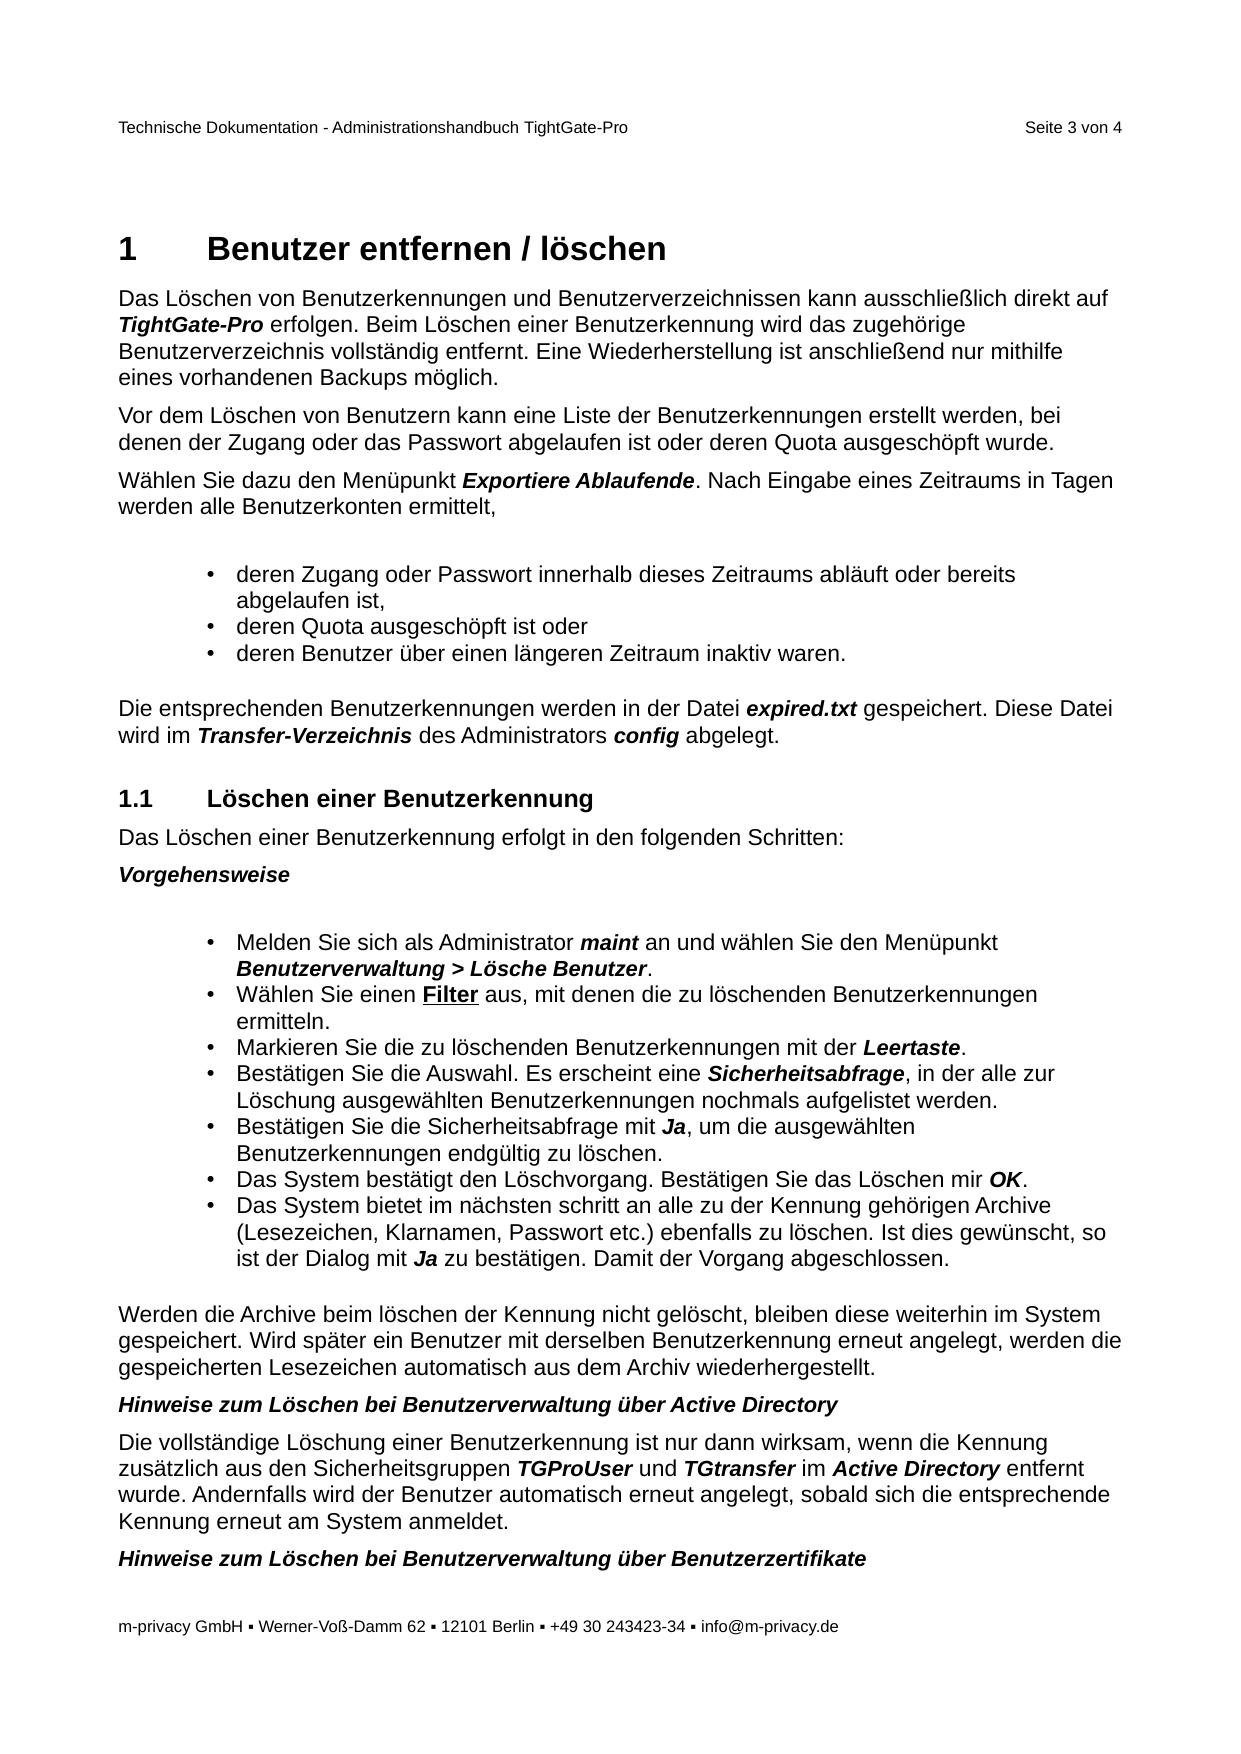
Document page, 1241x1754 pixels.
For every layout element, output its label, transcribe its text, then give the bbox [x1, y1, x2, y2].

list Wählen Sie einen Filter aus, mit denen die zu löschenden Benutzerkennungen ermitteln. [207, 981, 1122, 1034]
list Bestätigen Sie die Auswahl. Es erscheint eine Sicherheitsabfrage, in der alle zur Löschung ausgewählten Benutzerkennungen nochmals aufgelistet werden. [207, 1060, 1122, 1113]
text Hinweise zum Löschen bei Benutzerverwaltung über Benutzerzertifikate [118, 1546, 1122, 1571]
text Vorgehensweise [118, 862, 1122, 887]
subtitle Löschen einer Benutzerkennung [118, 783, 1122, 812]
text Werden die Archive beim löschen der Kennung nicht gelöscht, bleiben diese weiterhin im System gespeichert. Wird später ein Benutzer mit derselben Benutzerkennung erneut angelegt, werden die gespeicherten Lesezeichen automatisch aus dem Archiv wiederhergestellt. [118, 1301, 1122, 1380]
list deren Benutzer über einen längeren Zeitraum inaktiv waren. [207, 639, 1122, 666]
list Das System bietet im nächsten schritt an alle zu der Kennung gehörigen Archive (Lesezeichen, Klarnamen, Passwort etc.) ebenfalls zu löschen. Ist dies gewünscht, so ist der Dialog mit Ja zu bestätigen. Damit der Vorgang abgeschlossen. [207, 1192, 1122, 1271]
text Vor dem Löschen von Benutzern kann eine Liste der Benutzerkennungen erstellt werden, bei denen der Zugang oder das Passwort abgelaufen ist oder deren Quota ausgeschöpft wurde. [118, 402, 1122, 455]
text Wählen Sie dazu den Menüpunkt Exportiere Ablaufende. Nach Eingabe eines Zeitraums in Tagen werden alle Benutzerkonten ermittelt, [118, 467, 1122, 519]
text Das Löschen einer Benutzerkennung erfolgt in den folgenden Schritten: [118, 824, 1122, 850]
text Die vollständige Löschung einer Benutzerkennung ist nur dann wirksam, wenn die Kennung zusätzlich aus den Sicherheitsgruppen TGProUser und TGtransfer im Active Directory entfernt wurde. Andernfalls wird der Benutzer automatisch erneut angelegt, sobald sich die entsprechende Kennung erneut am System anmeldet. [118, 1428, 1122, 1534]
list Markieren Sie die zu löschenden Benutzerkennungen mit der Leertaste. [207, 1034, 1122, 1060]
list Das System bestätigt den Löschvorgang. Bestätigen Sie das Löschen mir OK. [207, 1166, 1122, 1192]
list deren Quota ausgeschöpft ist oder [207, 613, 1122, 639]
subtitle Benutzer entfernen / löschen [118, 228, 1122, 267]
text Die entsprechenden Benutzerkennungen werden in der Datei expired.txt gespeichert. Diese Datei wird im Transfer-Verzeichnis des Administrators config abgelegt. [118, 695, 1122, 748]
list Bestätigen Sie die Sicherheitsabfrage mit Ja, um die ausgewählten Benutzerkennungen endgültig zu löschen. [207, 1113, 1122, 1166]
list deren Zugang oder Passwort innerhalb dieses Zeitraums abläuft oder bereits abgelaufen ist, [207, 561, 1122, 613]
list Melden Sie sich als Administrator maint an und wählen Sie den Menüpunkt Benutzerverwaltung > Lösche Benutzer. [207, 929, 1122, 981]
text Das Löschen von Benutzerkennungen und Benutzerverzeichnissen kann ausschließlich direkt auf TightGate-Pro erfolgen. Beim Löschen einer Benutzerkennung wird das zugehörige Benutzerverzeichnis vollständig entfernt. Eine Wiederherstellung ist anschließend nur mithilfe eines vorhandenen Backups möglich. [118, 285, 1122, 390]
text Hinweise zum Löschen bei Benutzerverwaltung über Active Directory [118, 1392, 1122, 1417]
